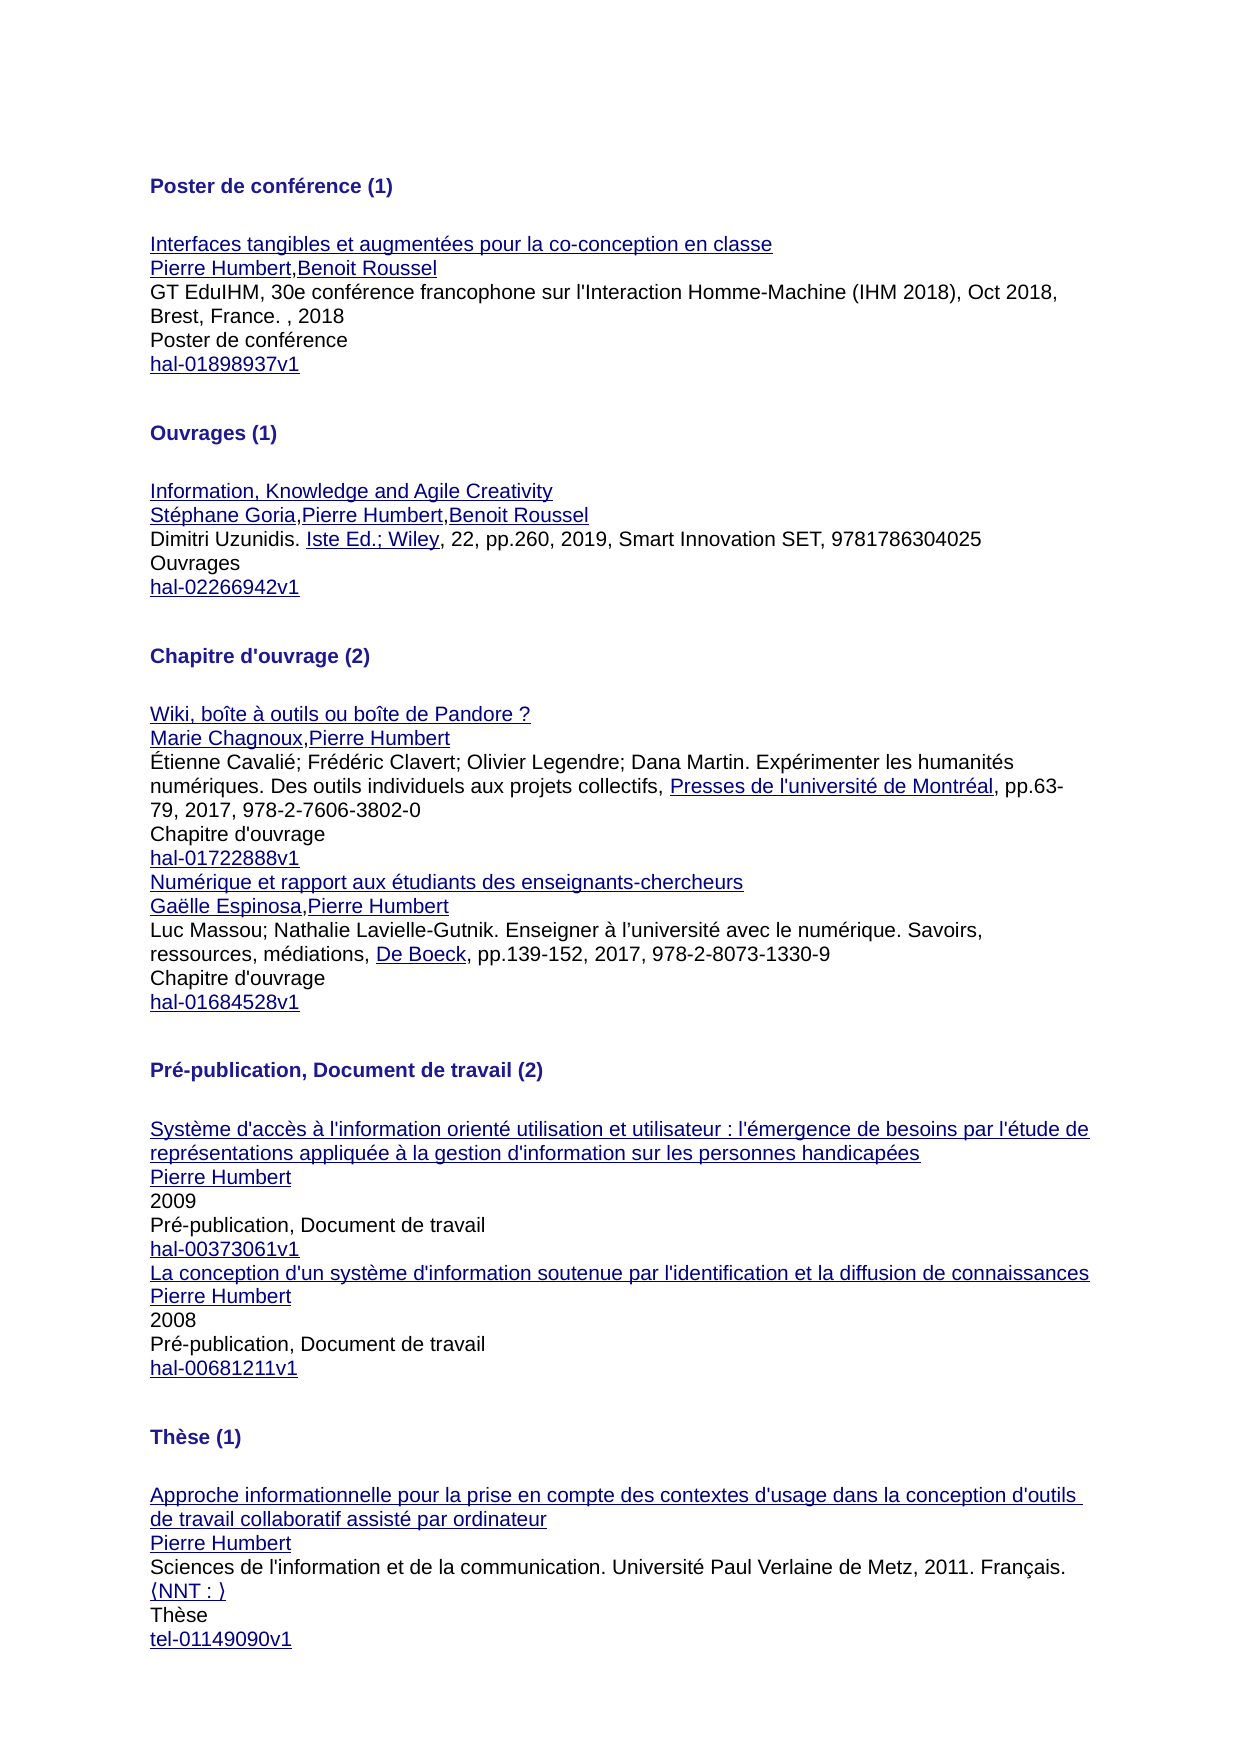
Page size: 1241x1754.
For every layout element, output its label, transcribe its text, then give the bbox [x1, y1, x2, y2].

subtitle Poster de conférence (1) [150, 174, 1090, 198]
subtitle Thèse (1) [150, 1425, 1090, 1449]
table_header Wiki, boîte à outils ou boîte de Pandore ? Marie Chagnoux,Pierre Humbert Étienne Cavalié; Frédéric Clavert; Olivier Legendre; Dana Martin. Expérimenter les humanités numériques. Des outils individuels aux projets collectifs, Presses de l'université de Montréal, pp.63-79, 2017, 978-2-7606-3802-0 Chapitre d'ouvrage hal-01722888v1 [150, 702, 1090, 870]
subtitle Ouvrages (1) [150, 421, 1090, 445]
table_header représentations appliquée à la gestion d'information sur les personnes handicapées Pierre Humbert 2009 Pré-publication, Document de travail hal-00373061v1 [150, 1139, 1090, 1260]
subtitle Pré-publication, Document de travail (2) [150, 1058, 1090, 1082]
table_header Interfaces tangibles et augmentées pour la co-conception en classe Pierre Humbert,Benoit Roussel GT EduIHM, 30e conférence francophone sur l'Interaction Homme-Machine (IHM 2018), Oct 2018, Brest, France. , 2018 Poster de conférence hal-01898937v1 [150, 232, 1090, 376]
table_cell La conception d'un système d'information soutenue par l'identification et la diffusion de connaissances [150, 1260, 1090, 1281]
subtitle Chapitre d'ouvrage (2) [150, 644, 1090, 668]
table_header Information, Knowledge and Agile Creativity Stéphane Goria,Pierre Humbert,Benoit Roussel Dimitri Uzunidis. Iste Ed.; Wiley, 22, pp.260, 2019, Smart Innovation SET, 9781786304025 Ouvrages hal-02266942v1 [150, 479, 1090, 599]
table_cell Numérique et rapport aux étudiants des enseignants-chercheurs Gaëlle Espinosa,Pierre Humbert Luc Massou; Nathalie Lavielle-Gutnik. Enseigner à l’université avec le numérique. Savoirs, ressources, médiations, De Boeck, pp.139-152, 2017, 978-2-8073-1330-9 Chapitre d'ouvrage hal-01684528v1 [150, 870, 1090, 1013]
table_header Système d'accès à l'information orienté utilisation et utilisateur : l'émergence de besoins par l'étude de [150, 1117, 1090, 1138]
table_header Approche informationnelle pour la prise en compte des contextes d'usage dans la conception d'outils de travail collaboratif assisté par ordinateur Pierre Humbert Sciences de l'information et de la communication. Université Paul Verlaine de Metz, 2011. Français. ⟨NNT : ⟩ Thèse tel-01149090v1 [150, 1483, 1090, 1651]
table_cell Pierre Humbert 2008 Pré-publication, Document de travail hal-00681211v1 [150, 1282, 1090, 1380]
